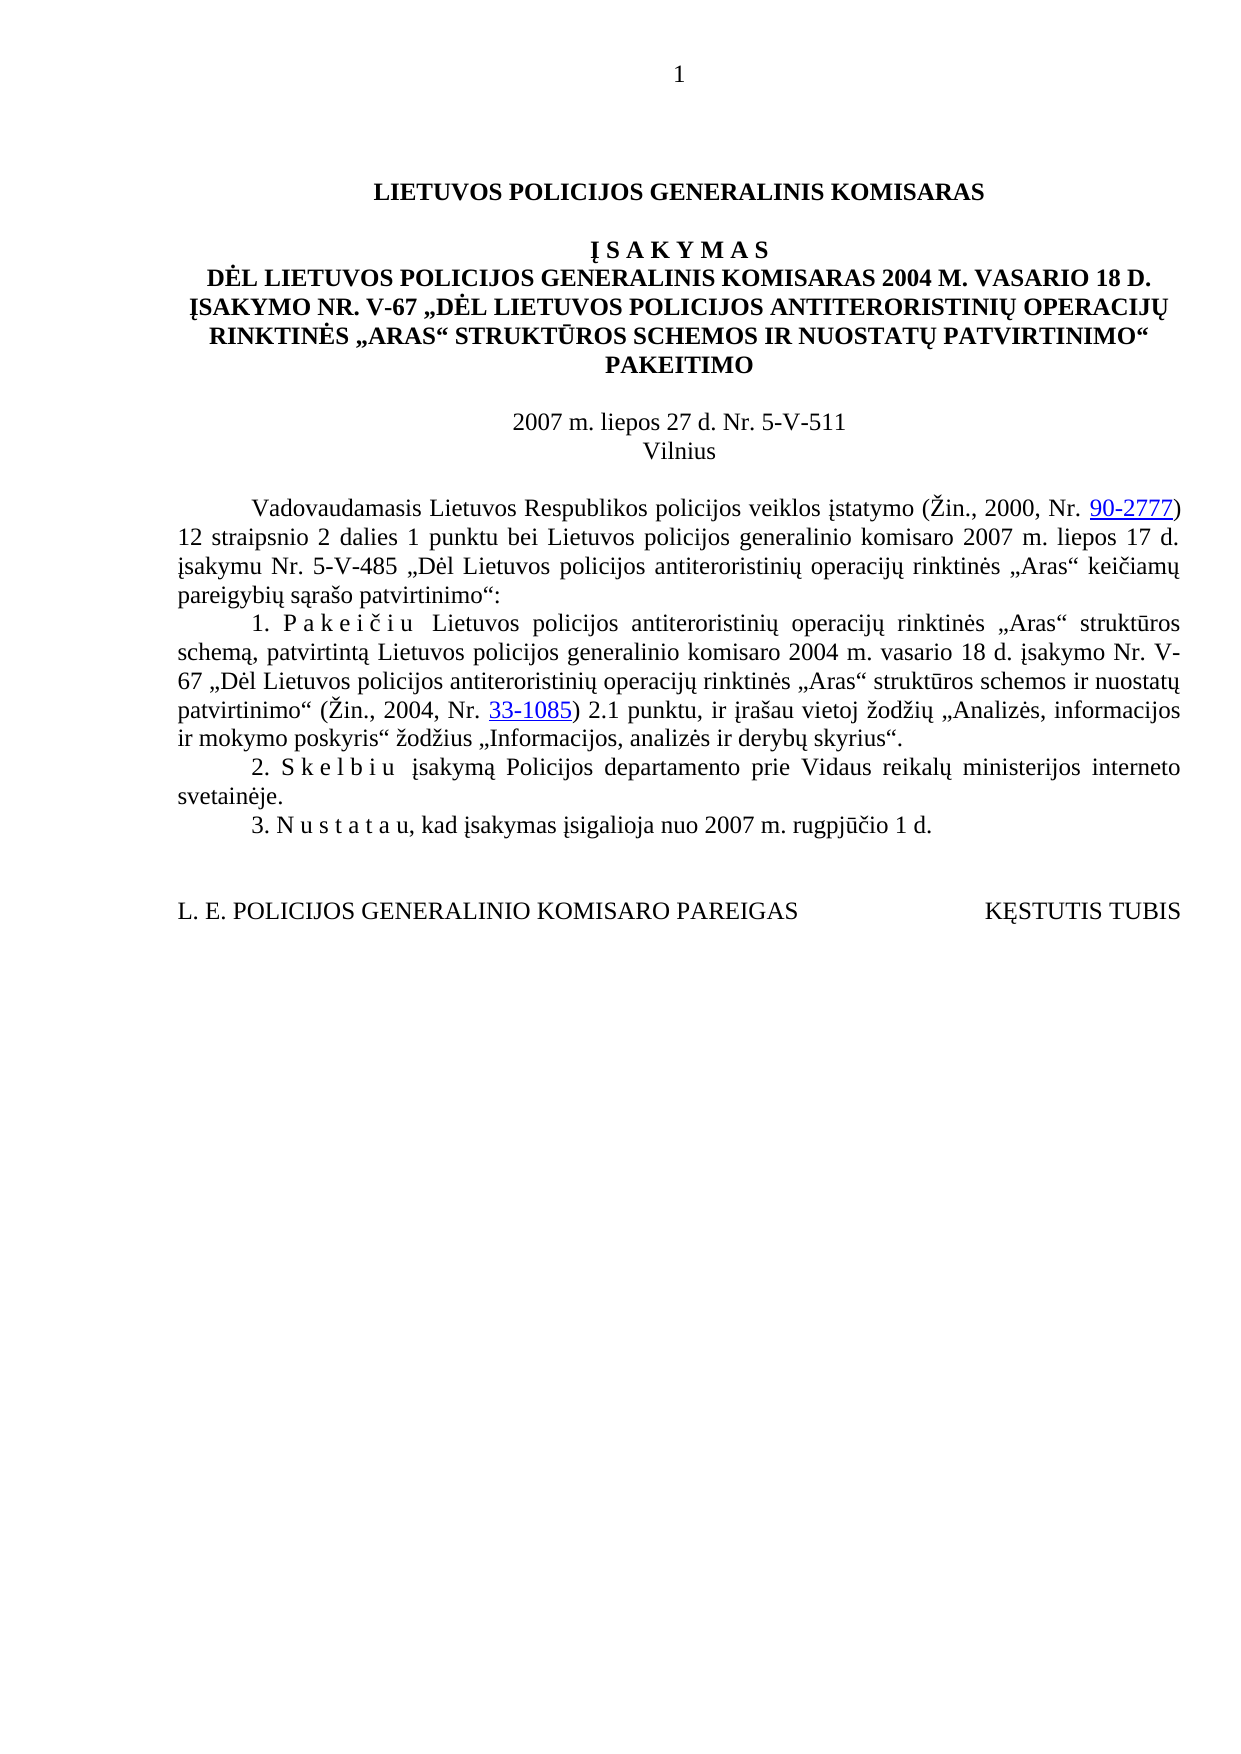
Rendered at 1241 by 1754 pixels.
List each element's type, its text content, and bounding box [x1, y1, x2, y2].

text L. E. POLICIJOS GENERALINIO KOMISARO PAREIGAS KĘSTUTIS TUBIS [177, 896, 1181, 925]
text 2007 m. liepos 27 d. Nr. 5-V-511 [177, 407, 1181, 436]
text 3. Nustatau, kad įsakymas įsigalioja nuo 2007 m. rugpjūčio 1 d. [177, 810, 1181, 838]
text 1. Pakeičiu Lietuvos policijos antiteroristinių operacijų rinktinės „Aras“ struktūros schemą, patvirtintą Lietuvos policijos generalinio komisaro 2004 m. vasario 18 d. įsakymo Nr. V-67 „Dėl Lietuvos policijos antiteroristinių operacijų rinktinės „Aras“ struktūros schemos ir nuostatų patvirtinimo“ (Žin., 2004, Nr. 33-1085) 2.1 punktu, ir įrašau vietoj žodžių „Analizės, informacijos ir mokymo poskyris“ žodžius „Informacijos, analizės ir derybų skyrius“. [177, 608, 1181, 752]
text Į S A K Y M A S [177, 235, 1181, 263]
text Vadovaudamasis Lietuvos Respublikos policijos veiklos įstatymo (Žin., 2000, Nr. 90-2777) 12 straipsnio 2 dalies 1 punktu bei Lietuvos policijos generalinio komisaro 2007 m. liepos 17 d. įsakymu Nr. 5-V-485 „Dėl Lietuvos policijos antiteroristinių operacijų rinktinės „Aras“ keičiamų pareigybių sąrašo patvirtinimo“: [177, 493, 1181, 608]
text LIETUVOS POLICIJOS GENERALINIS KOMISARAS [177, 177, 1181, 206]
text Vilnius [177, 436, 1181, 465]
text 2. Skelbiu įsakymą Policijos departamento prie Vidaus reikalų ministerijos interneto svetainėje. [177, 752, 1181, 810]
text DĖL LIETUVOS POLICIJOS GENERALINIS KOMISARAS 2004 M. VASARIO 18 D. ĮSAKYMO NR. V-67 „DĖL LIETUVOS POLICIJOS ANTITERORISTINIŲ OPERACIJŲ RINKTINĖS „ARAS“ STRUKTŪROS SCHEMOS IR NUOSTATŲ PATVIRTINIMO“ PAKEITIMO [177, 263, 1181, 378]
